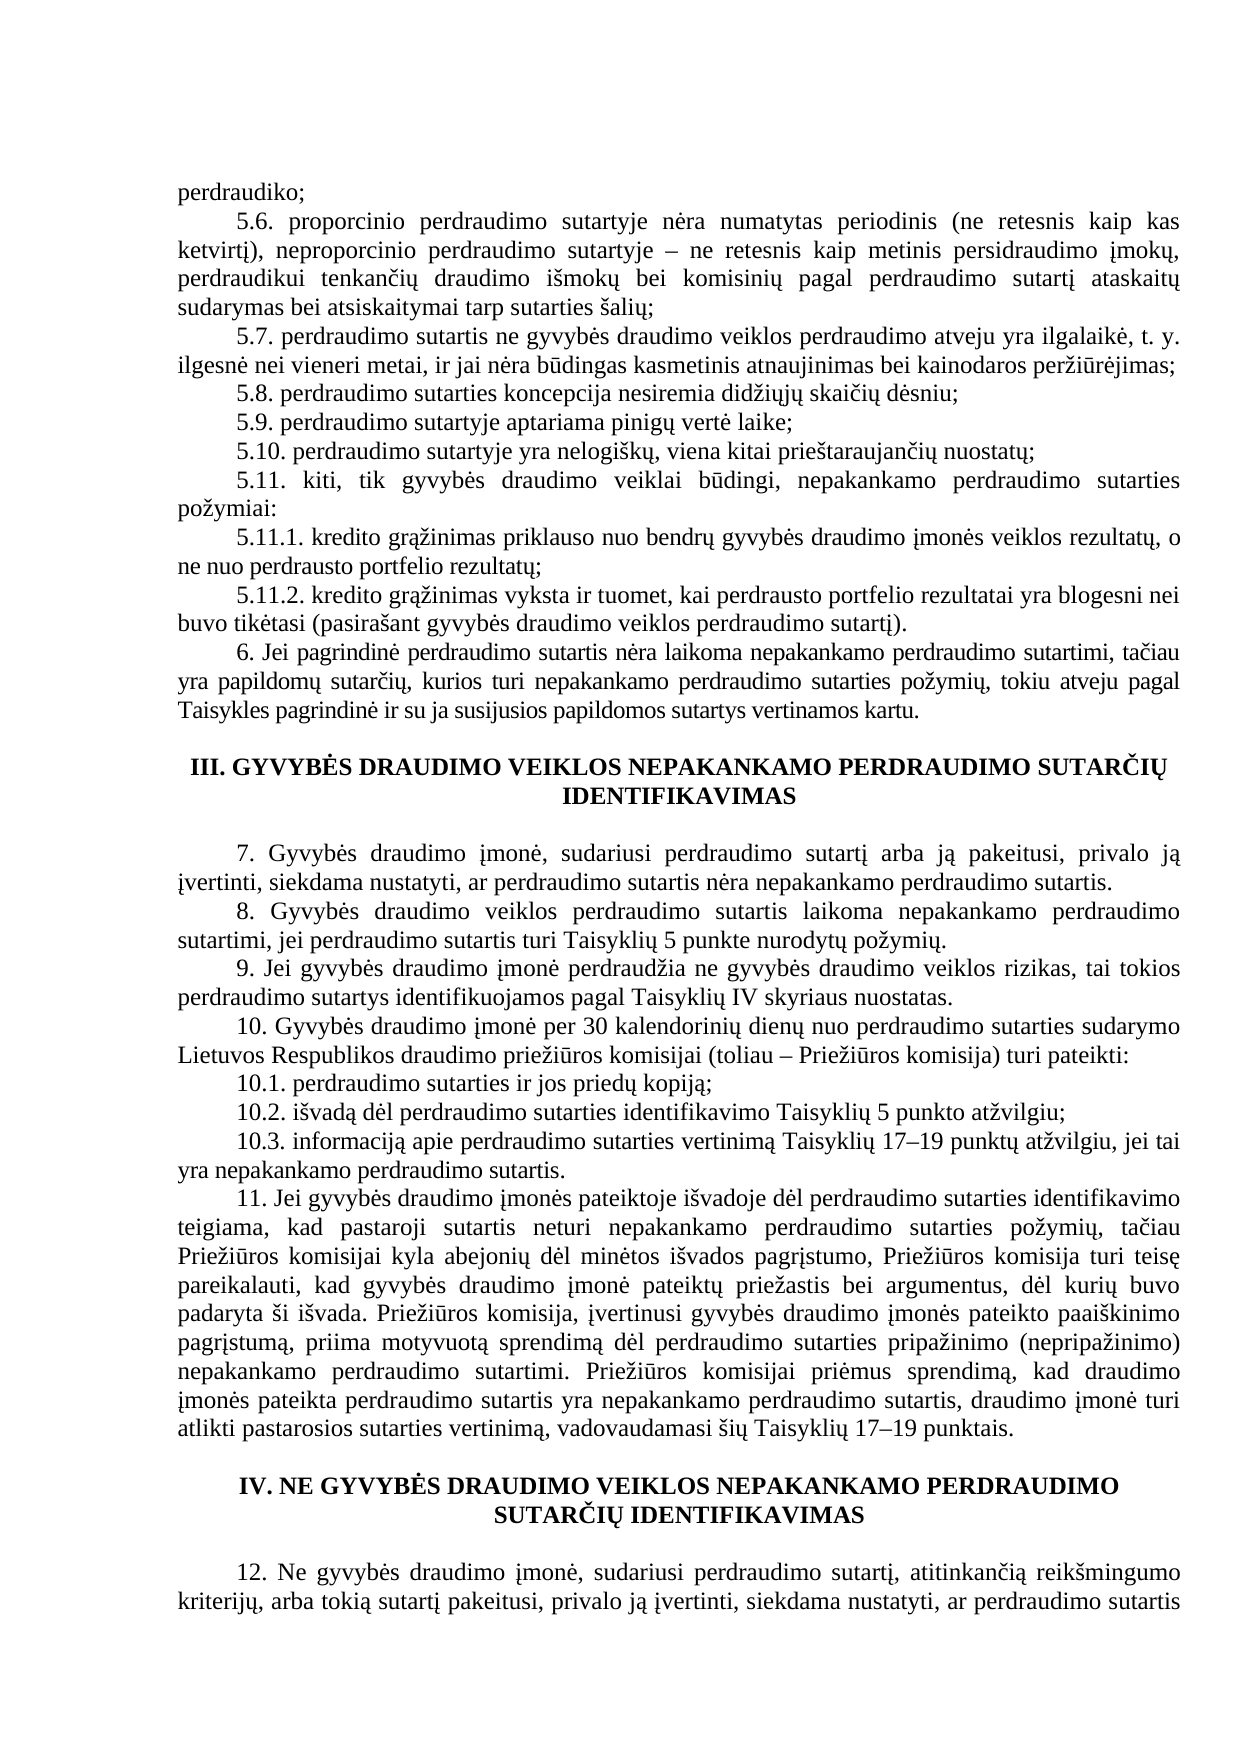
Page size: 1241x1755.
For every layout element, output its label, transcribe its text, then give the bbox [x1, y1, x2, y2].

text 10. Gyvybės draudimo įmonė per 30 kalendorinių dienų nuo perdraudimo sutarties sudarymo Lietuvos Respublikos draudimo priežiūros komisijai (toliau – Priežiūros komisija) turi pateikti: [177, 1011, 1181, 1068]
text 10.2. išvadą dėl perdraudimo sutarties identifikavimo Taisyklių 5 punkto atžvilgiu; [177, 1097, 1181, 1126]
text 5.6. proporcinio perdraudimo sutartyje nėra numatytas periodinis (ne retesnis kaip kas ketvirtį), neproporcinio perdraudimo sutartyje – ne retesnis kaip metinis persidraudimo įmokų, perdraudikui tenkančių draudimo išmokų bei komisinių pagal perdraudimo sutartį ataskaitų sudarymas bei atsiskaitymai tarp sutarties šalių; [177, 206, 1181, 321]
text IV. NE GYVYBĖS DRAUDIMO VEIKLOS NEPAKANKAMO PERDRAUDIMO SUTARČIŲ IDENTIFIKAVIMAS [177, 1471, 1181, 1528]
text 12. Ne gyvybės draudimo įmonė, sudariusi perdraudimo sutartį, atitinkančią reikšmingumo kriterijų, arba tokią sutartį pakeitusi, privalo ją įvertinti, siekdama nustatyti, ar perdraudimo sutartis [177, 1557, 1181, 1615]
text 5.11.2. kredito grąžinimas vyksta ir tuomet, kai perdrausto portfelio rezultatai yra blogesni nei buvo tikėtasi (pasirašant gyvybės draudimo veiklos perdraudimo sutartį). [177, 580, 1181, 637]
text 10.1. perdraudimo sutarties ir jos priedų kopiją; [177, 1068, 1181, 1097]
text 9. Jei gyvybės draudimo įmonė perdraudžia ne gyvybės draudimo veiklos rizikas, tai tokios perdraudimo sutartys identifikuojamos pagal Taisyklių IV skyriaus nuostatas. [177, 953, 1181, 1011]
text 6. Jei pagrindinė perdraudimo sutartis nėra laikoma nepakankamo perdraudimo sutartimi, tačiau yra papildomų sutarčių, kurios turi nepakankamo perdraudimo sutarties požymių, tokiu atveju pagal Taisykles pagrindinė ir su ja susijusios papildomos sutartys vertinamos kartu. [177, 637, 1181, 723]
text 11. Jei gyvybės draudimo įmonės pateiktoje išvadoje dėl perdraudimo sutarties identifikavimo teigiama, kad pastaroji sutartis neturi nepakankamo perdraudimo sutarties požymių, tačiau Priežiūros komisijai kyla abejonių dėl minėtos išvados pagrįstumo, Priežiūros komisija turi teisę pareikalauti, kad gyvybės draudimo įmonė pateiktų priežastis bei argumentus, dėl kurių buvo padaryta ši išvada. Priežiūros komisija, įvertinusi gyvybės draudimo įmonės pateikto paaiškinimo pagrįstumą, priima motyvuotą sprendimą dėl perdraudimo sutarties pripažinimo (nepripažinimo) nepakankamo perdraudimo sutartimi. Priežiūros komisijai priėmus sprendimą, kad draudimo įmonės pateikta perdraudimo sutartis yra nepakankamo perdraudimo sutartis, draudimo įmonė turi atlikti pastarosios sutarties vertinimą, vadovaudamasi šių Taisyklių 17–19 punktais. [177, 1183, 1181, 1442]
text 5.9. perdraudimo sutartyje aptariama pinigų vertė laike; [177, 407, 1181, 436]
text 10.3. informaciją apie perdraudimo sutarties vertinimą Taisyklių 17–19 punktų atžvilgiu, jei tai yra nepakankamo perdraudimo sutartis. [177, 1126, 1181, 1183]
text 5.7. perdraudimo sutartis ne gyvybės draudimo veiklos perdraudimo atveju yra ilgalaikė, t. y. ilgesnė nei vieneri metai, ir jai nėra būdingas kasmetinis atnaujinimas bei kainodaros peržiūrėjimas; [177, 321, 1181, 378]
text III. GYVYBĖS DRAUDIMO VEIKLOS NEPAKANKAMO PERDRAUDIMO SUTARČIŲ IDENTIFIKAVIMAS [177, 752, 1181, 810]
text 5.11. kiti, tik gyvybės draudimo veiklai būdingi, nepakankamo perdraudimo sutarties požymiai: [177, 465, 1181, 522]
text 7. Gyvybės draudimo įmonė, sudariusi perdraudimo sutartį arba ją pakeitusi, privalo ją įvertinti, siekdama nustatyti, ar perdraudimo sutartis nėra nepakankamo perdraudimo sutartis. [177, 838, 1181, 896]
text 5.11.1. kredito grąžinimas priklauso nuo bendrų gyvybės draudimo įmonės veiklos rezultatų, o ne nuo perdrausto portfelio rezultatų; [177, 522, 1181, 580]
text 5.8. perdraudimo sutarties koncepcija nesiremia didžiųjų skaičių dėsniu; [177, 378, 1181, 407]
text 5.10. perdraudimo sutartyje yra nelogiškų, viena kitai prieštaraujančių nuostatų; [177, 436, 1181, 465]
text perdraudiko; [177, 177, 1181, 206]
text 8. Gyvybės draudimo veiklos perdraudimo sutartis laikoma nepakankamo perdraudimo sutartimi, jei perdraudimo sutartis turi Taisyklių 5 punkte nurodytų požymių. [177, 896, 1181, 953]
